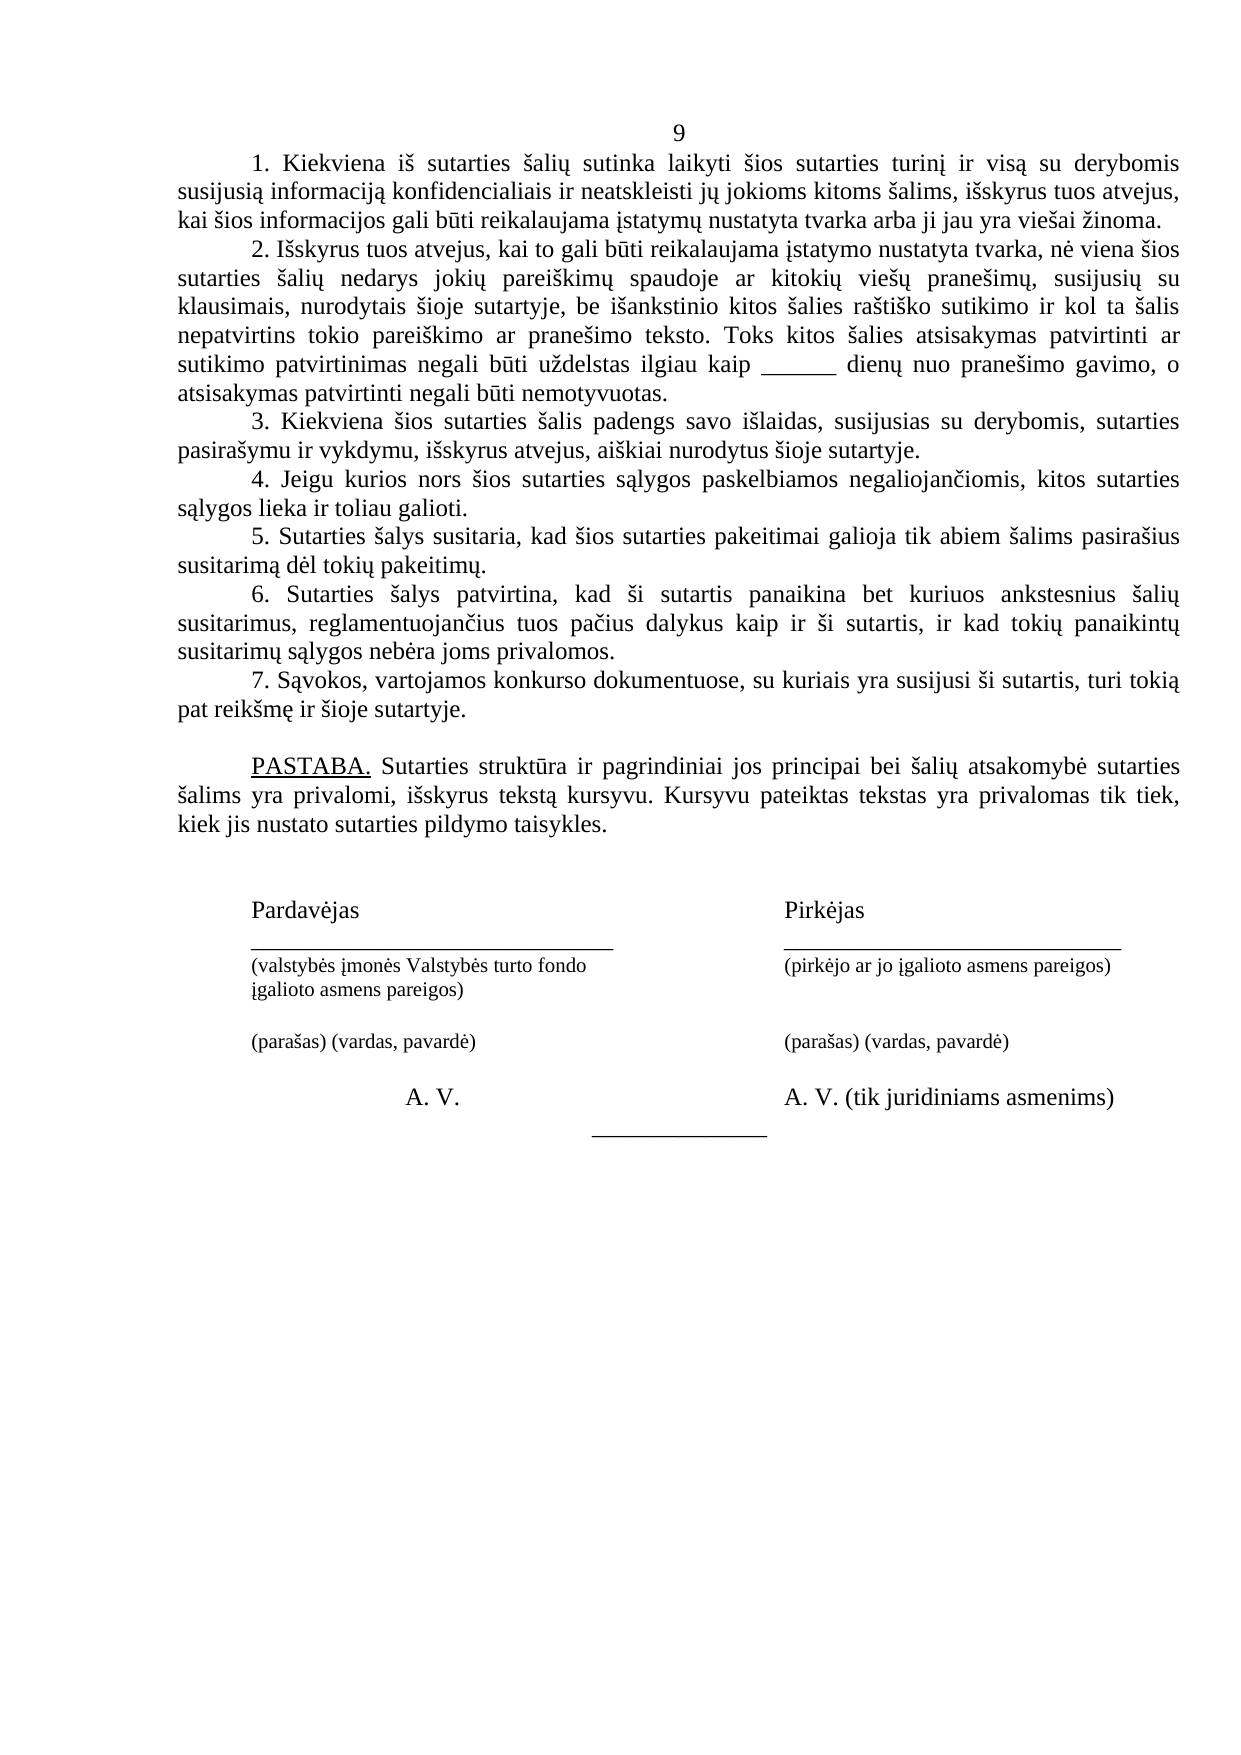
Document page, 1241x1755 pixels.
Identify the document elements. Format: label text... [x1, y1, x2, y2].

text (valstybės įmonės Valstybės turto fondo (pirkėjo ar jo įgalioto asmens pareigos) [177, 953, 1181, 977]
text A. V. A. V. (tik juridiniams asmenims) [177, 1082, 1181, 1111]
text 3. Kiekviena šios sutarties šalis padengs savo išlaidas, susijusias su derybomis, sutarties pasirašymu ir vykdymu, išskyrus atvejus, aiškiai nurodytus šioje sutartyje. [177, 406, 1181, 464]
text (parašas) (vardas, pavardė) (parašas) (vardas, pavardė) [177, 1029, 1181, 1053]
text ______________ [177, 1111, 1181, 1140]
text 2. Išskyrus tuos atvejus, kai to gali būti reikalaujama įstatymo nustatyta tvarka, nė viena šios sutarties šalių nedarys jokių pareiškimų spaudoje ar kitokių viešų pranešimų, susijusių su klausimais, nurodytais šioje sutartyje, be išankstinio kitos šalies raštiško sutikimo ir kol ta šalis nepatvirtins tokio pareiškimo ar pranešimo teksto. Toks kitos šalies atsisakymas patvirtinti ar sutikimo patvirtinimas negali būti uždelstas ilgiau kaip ______ dienų nuo pranešimo gavimo, o atsisakymas patvirtinti negali būti nemotyvuotas. [177, 234, 1181, 406]
text 5. Sutarties šalys susitaria, kad šios sutarties pakeitimai galioja tik abiem šalims pasirašius susitarimą dėl tokių pakeitimų. [177, 521, 1181, 579]
text įgalioto asmens pareigos) [177, 977, 1181, 1001]
text 6. Sutarties šalys patvirtina, kad ši sutartis panaikina bet kuriuos ankstesnius šalių susitarimus, reglamentuojančius tuos pačius dalykus kaip ir ši sutartis, ir kad tokių panaikintų susitarimų sąlygos nebėra joms privalomos. [177, 579, 1181, 665]
text PASTABA. Sutarties struktūra ir pagrindiniai jos principai bei šalių atsakomybė sutarties šalims yra privalomi, išskyrus tekstą kursyvu. Kursyvu pateiktas tekstas yra privalomas tik tiek, kiek jis nustato sutarties pildymo taisykles. [177, 751, 1181, 838]
text 7. Sąvokos, vartojamos konkurso dokumentuose, su kuriais yra susijusi ši sutartis, turi tokią pat reikšmę ir šioje sutartyje. [177, 665, 1181, 723]
text 1. Kiekviena iš sutarties šalių sutinka laikyti šios sutarties turinį ir visą su derybomis susijusią informaciją konfidencialiais ir neatskleisti jų jokioms kitoms šalims, išskyrus tuos atvejus, kai šios informacijos gali būti reikalaujama įstatymų nustatyta tvarka arba ji jau yra viešai žinoma. [177, 148, 1181, 234]
text Pardavėjas Pirkėjas [177, 895, 1181, 924]
text 4. Jeigu kurios nors šios sutarties sąlygos paskelbiamos negaliojančiomis, kitos sutarties sąlygos lieka ir toliau galioti. [177, 464, 1181, 521]
